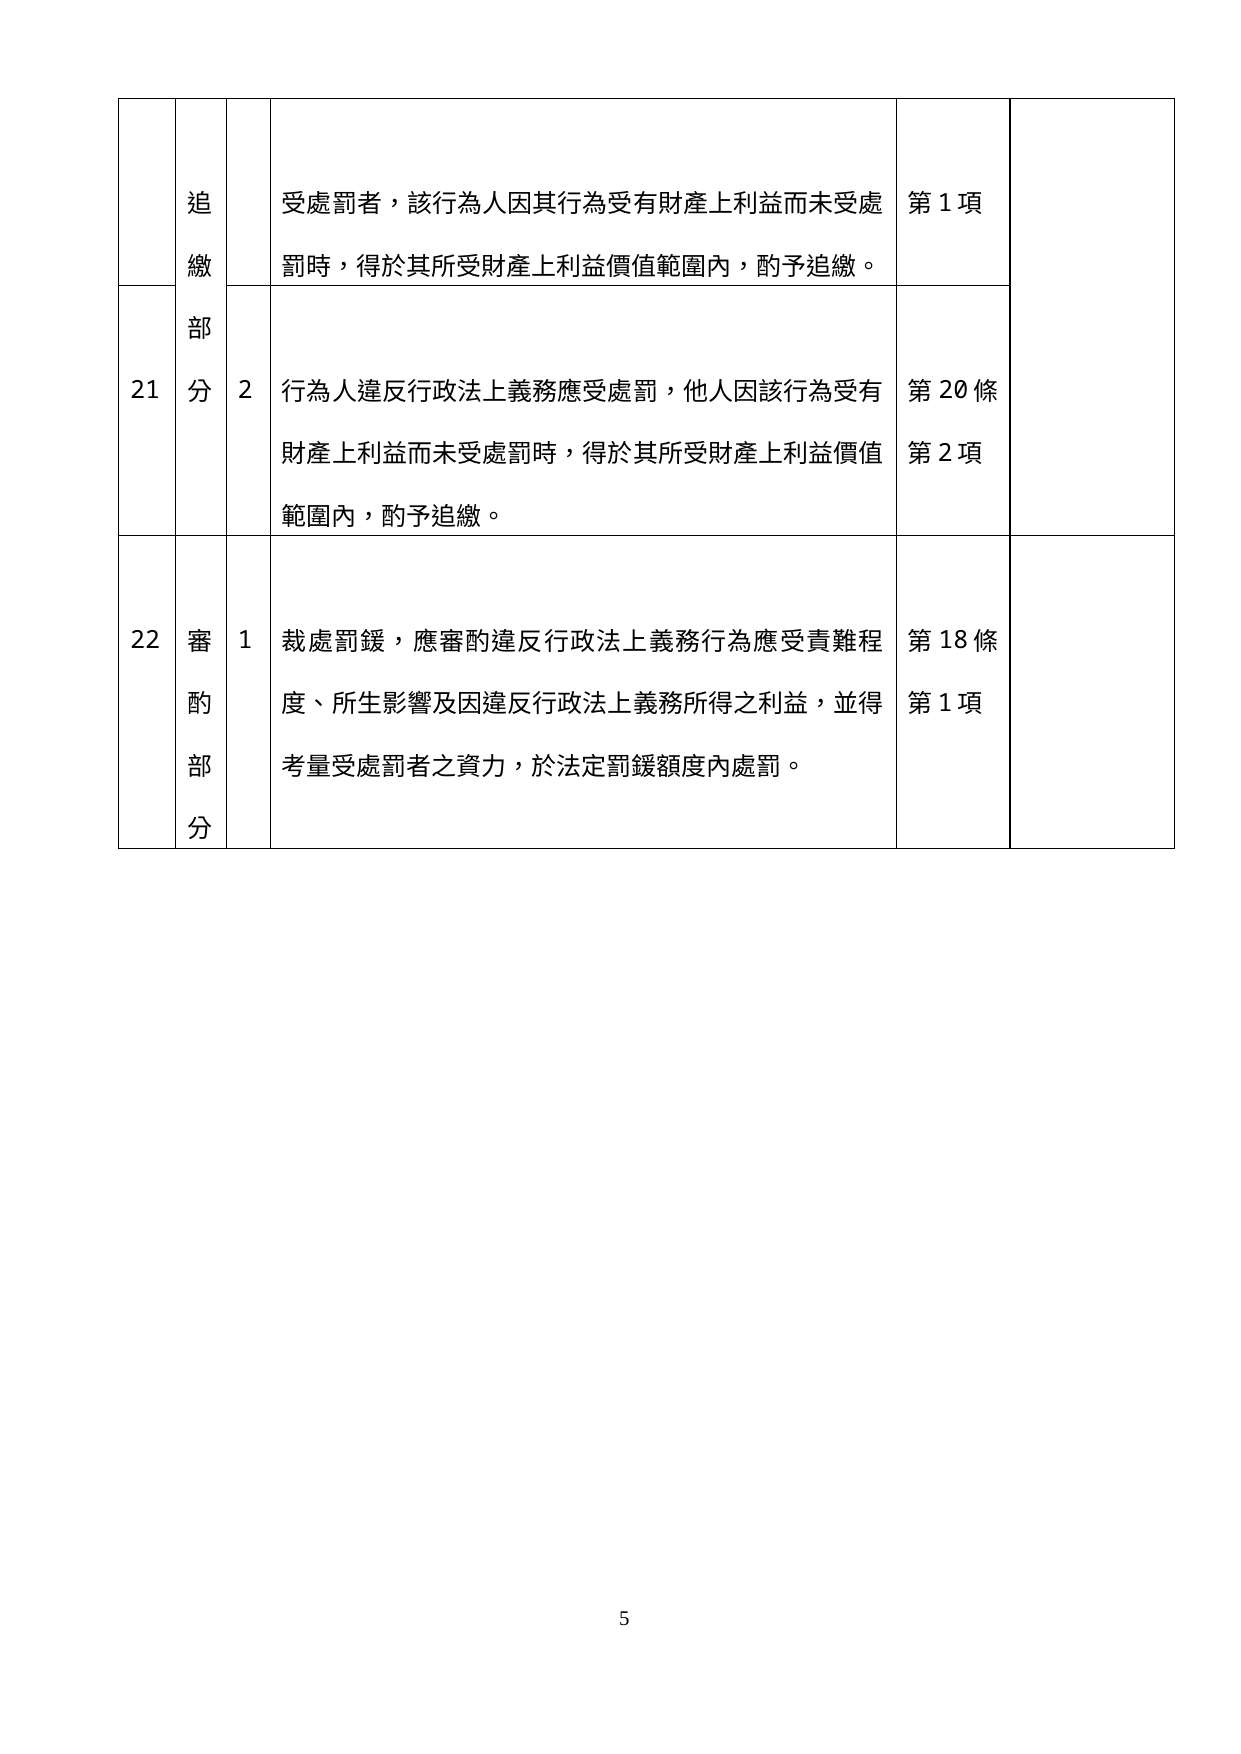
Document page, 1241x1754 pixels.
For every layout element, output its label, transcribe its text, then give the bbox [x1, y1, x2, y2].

table_cell 第18條第1項 [897, 536, 1009, 847]
table_cell 22 [119, 536, 175, 847]
table_cell 第20條第2項 [897, 286, 1009, 535]
table_cell [119, 99, 175, 285]
table_cell 裁處罰鍰，應審酌違反行政法上義務行為應受責難程度、所生影響及因違反行政法上義務所得之利益，並得考量受處罰者之資力，於法定罰鍰額度內處罰。 [271, 536, 896, 847]
table_cell 1 [227, 536, 270, 847]
table_cell 審酌部分 [176, 536, 226, 847]
table_cell 受處罰者，該行為人因其行為受有財產上利益而未受處罰時，得於其所受財產上利益價值範圍內，酌予追繳。 [271, 99, 896, 285]
table_cell [227, 99, 270, 285]
table_cell [1011, 536, 1174, 847]
table_cell 行為人違反行政法上義務應受處罰，他人因該行為受有財產上利益而未受處罰時，得於其所受財產上利益價值範圍內，酌予追繳。 [271, 286, 896, 535]
table_cell 追繳部分 [176, 99, 226, 535]
table_cell 第1項 [897, 99, 1009, 285]
table_cell 2 [227, 286, 270, 535]
table_cell 21 [119, 286, 175, 535]
table_cell [1011, 99, 1174, 535]
